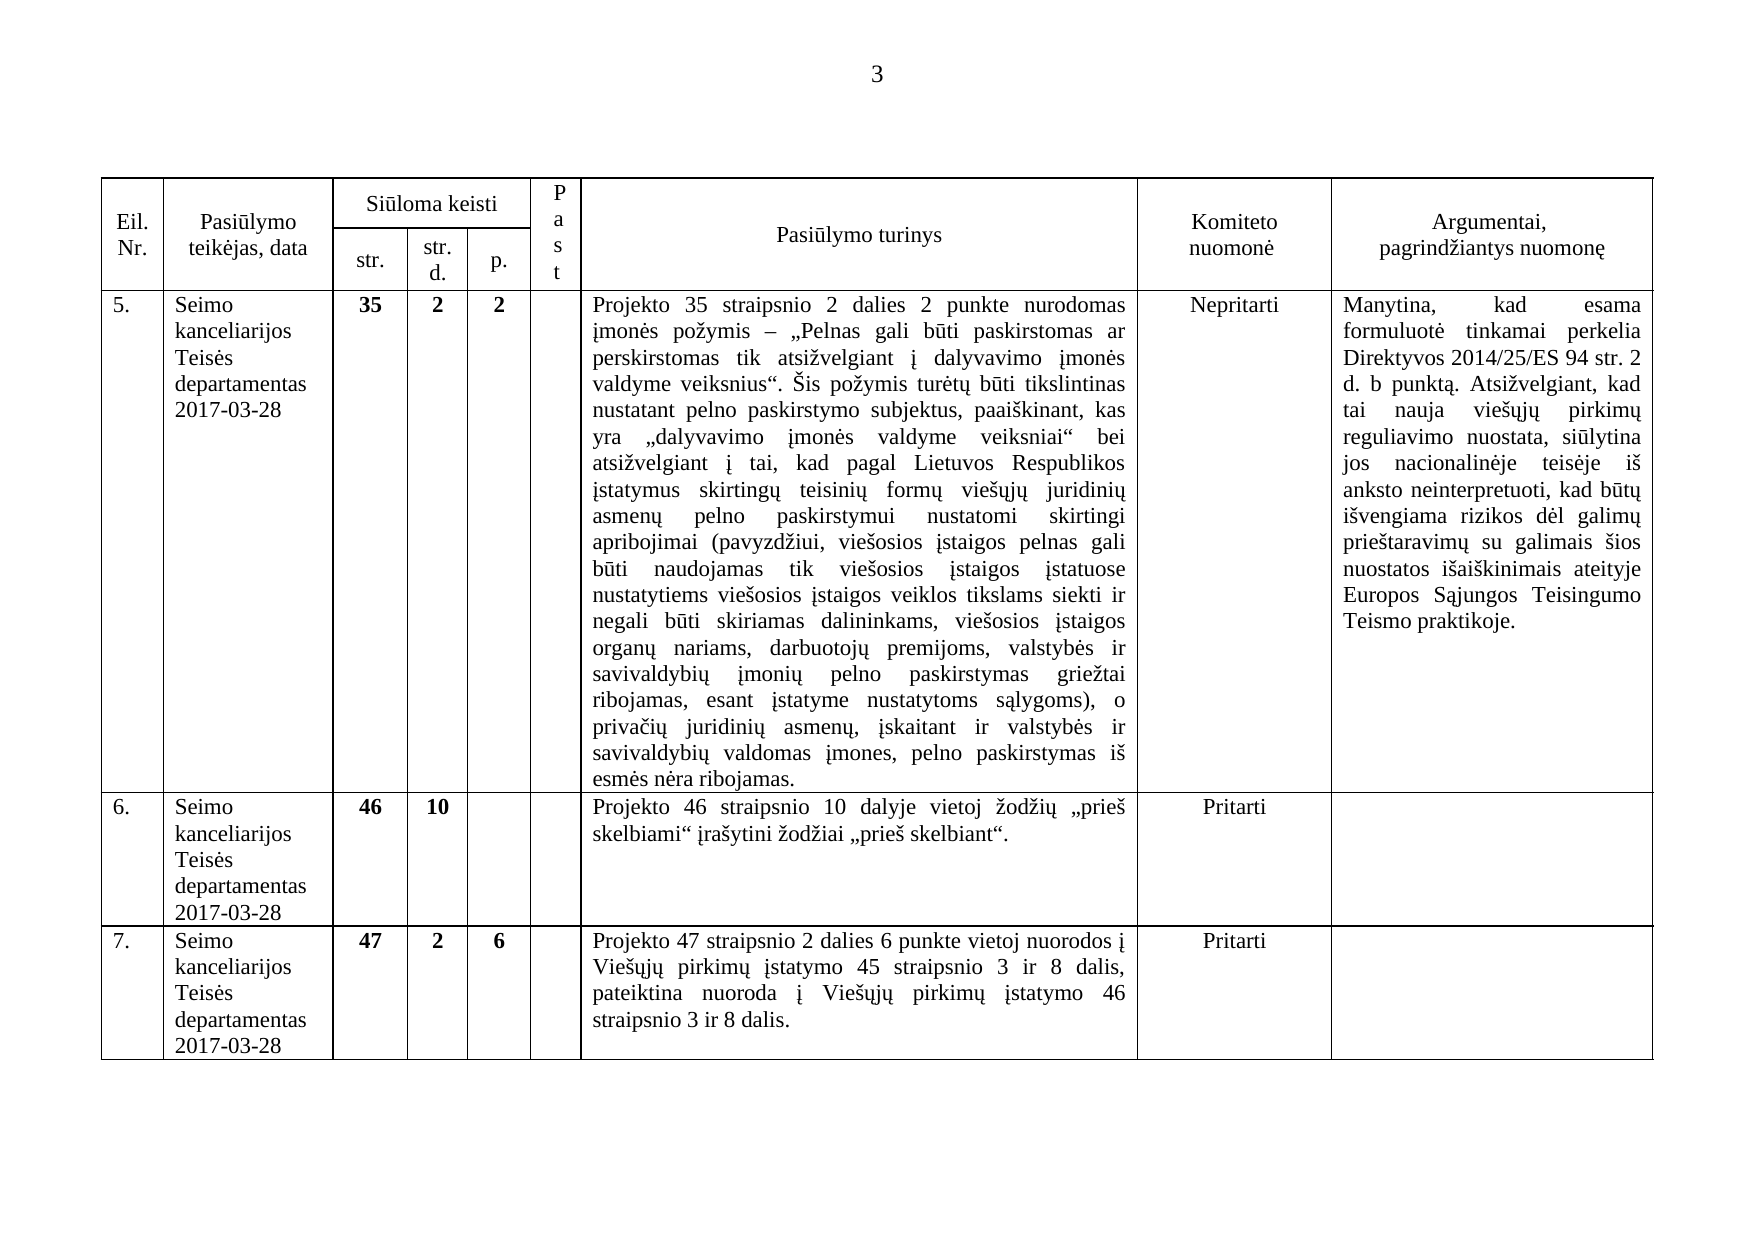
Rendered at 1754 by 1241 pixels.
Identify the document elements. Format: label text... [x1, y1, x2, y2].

table_cell str. d. [408, 229, 467, 289]
table_header Komiteto nuomonė [1138, 179, 1331, 289]
table_cell 5. [102, 291, 163, 792]
table_cell 7. [102, 927, 163, 1058]
table_cell [531, 927, 580, 1058]
table_header Eil. Nr. [102, 179, 163, 289]
table_cell str. [334, 229, 407, 289]
table_cell [1332, 927, 1652, 1058]
table_cell Nepritarti [1138, 291, 1331, 792]
table_header Argumentai, pagrindžiantys nuomonę [1332, 179, 1652, 289]
table_header Pasiūlymo turinys [582, 179, 1137, 289]
table_cell 10 [408, 793, 467, 925]
table_cell 47 [334, 927, 407, 1058]
table_cell Projekto 47 straipsnio 2 dalies 6 punkte vietoj nuorodos į Viešųjų pirkimų įstatymo 45 straipsnio 3 ir 8 dalis, pateiktina nuoroda į Viešųjų pirkimų įstatymo 46 straipsnio 3 ir 8 dalis. [582, 927, 1137, 1058]
table_cell Pritarti [1138, 793, 1331, 925]
table_cell 35 [334, 291, 407, 792]
table_cell 6 [468, 927, 530, 1058]
table_cell [531, 291, 580, 792]
table_cell Seimo kanceliarijos Teisės departamentas 2017-03-28 [164, 793, 332, 925]
table_cell p. [468, 229, 530, 289]
table_cell Seimo kanceliarijos Teisės departamentas 2017-03-28 [164, 291, 332, 792]
table_cell Projekto 46 straipsnio 10 dalyje vietoj žodžių „prieš skelbiami“ įrašytini žodžiai „prieš skelbiant“. [582, 793, 1137, 925]
table_cell Pritarti [1138, 927, 1331, 1058]
table_cell 2 [408, 927, 467, 1058]
table_cell 6. [102, 793, 163, 925]
table_cell Projekto 35 straipsnio 2 dalies 2 punkte nurodomas įmonės požymis – „Pelnas gali būti paskirstomas ar perskirstomas tik atsižvelgiant į dalyvavimo įmonės valdyme veiksnius“. Šis požymis turėtų būti tikslintinas nustatant pelno paskirstymo subjektus, paaiškinant, kas yra „dalyvavimo įmonės valdyme veiksniai“ bei atsižvelgiant į tai, kad pagal Lietuvos Respublikos įstatymus skirtingų teisinių formų viešųjų juridinių asmenų pelno paskirstymui nustatomi skirtingi apribojimai (pavyzdžiui, viešosios įstaigos pelnas gali būti naudojamas tik viešosios įstaigos įstatuose nustatytiems viešosios įstaigos veiklos tikslams siekti ir negali būti skiriamas dalininkams, viešosios įstaigos organų nariams, darbuotojų premijoms, valstybės ir savivaldybių įmonių pelno paskirstymas griežtai ribojamas, esant įstatyme nustatytoms sąlygoms), o privačių juridinių asmenų, įskaitant ir valstybės ir savivaldybių valdomas įmones, pelno paskirstymas iš esmės nėra ribojamas. [582, 291, 1137, 792]
table_header Siūloma keisti [334, 179, 530, 227]
table_cell 2 [468, 291, 530, 792]
table_cell 46 [334, 793, 407, 925]
table_header Pasiūlymo teikėjas, data [164, 179, 332, 289]
table_cell [468, 793, 530, 925]
table_cell Manytina, kad esama formuluotė tinkamai perkelia Direktyvos 2014/25/ES 94 str. 2 d. b punktą. Atsižvelgiant, kad tai nauja viešųjų pirkimų reguliavimo nuostata, siūlytina jos nacionalinėje teisėje iš anksto neinterpretuoti, kad būtų išvengiama rizikos dėl galimų prieštaravimų su galimais šios nuostatos išaiškinimais ateityje Europos Sąjungos Teisingumo Teismo praktikoje. [1332, 291, 1652, 792]
table_cell [1332, 793, 1652, 925]
table_cell 2 [408, 291, 467, 792]
table_cell [531, 793, 580, 925]
table_cell Seimo kanceliarijos Teisės departamentas 2017-03-28 [164, 927, 332, 1058]
table_header Pastabos [531, 179, 580, 289]
